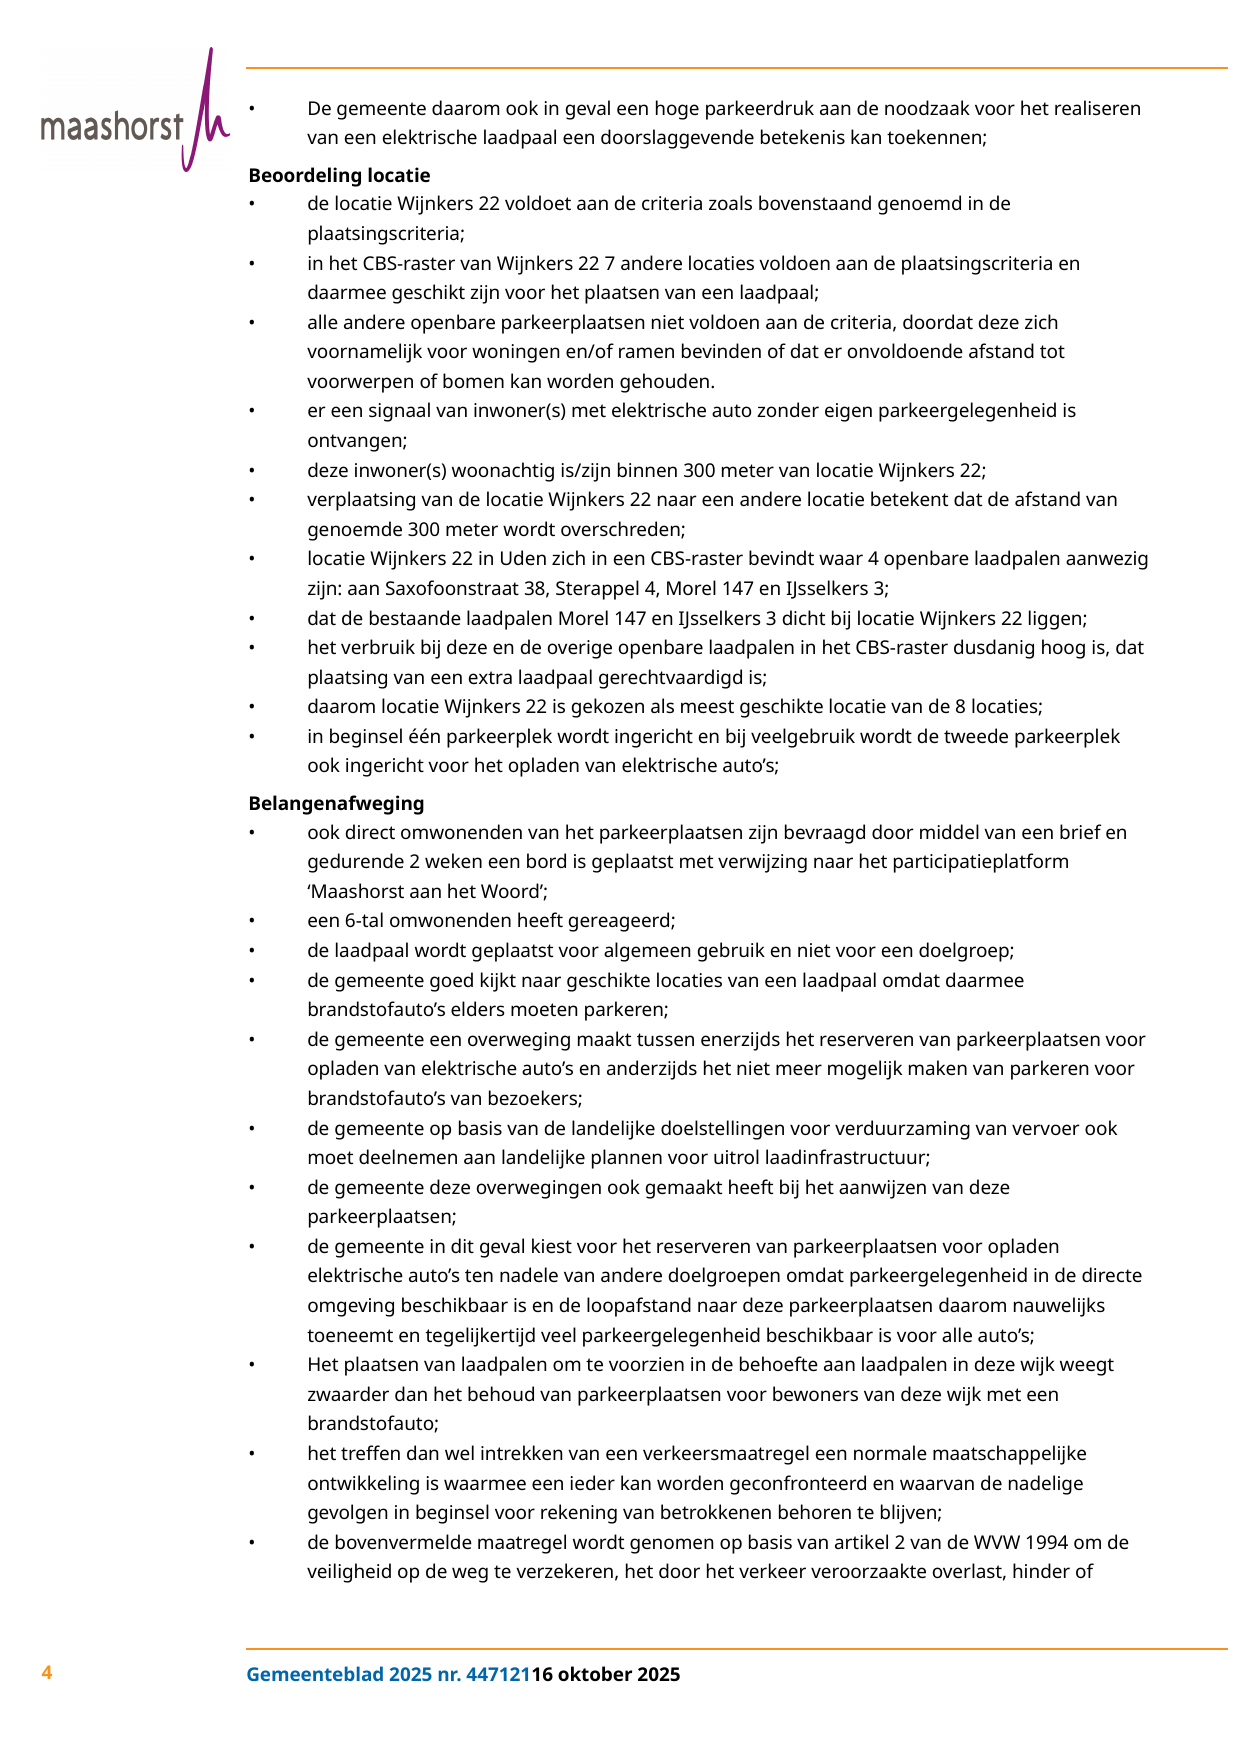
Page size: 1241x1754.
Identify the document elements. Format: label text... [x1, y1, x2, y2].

list in het CBS-raster van Wijnkers 22 7 andere locaties voldoen aan de plaatsingscriteria en daarmee geschikt zijn voor het plaatsen van een laadpaal; [248, 250, 1152, 305]
list de gemeente op basis van de landelijke doelstellingen voor verduurzaming van vervoer ook moet deelnemen aan landelijke plannen voor uitrol laadinfrastructuur; [248, 1115, 1152, 1170]
list deze inwoner(s) woonachtig is/zijn binnen 300 meter van locatie Wijnkers 22; [248, 457, 1152, 483]
list verplaatsing van de locatie Wijnkers 22 naar een andere locatie betekent dat de afstand van genoemde 300 meter wordt overschreden; [248, 486, 1152, 542]
list het treffen dan wel intrekken van een verkeersmaatregel een normale maatschappelijke ontwikkeling is waarmee een ieder kan worden geconfronteerd en waarvan de nadelige gevolgen in beginsel voor rekening van betrokkenen behoren te blijven; [248, 1440, 1152, 1525]
text Belangenafweging [248, 791, 1152, 816]
list de laadpaal wordt geplaatst voor algemeen gebruik en niet voor een doelgroep; [248, 937, 1152, 963]
list dat de bestaande laadpalen Morel 147 en IJsselkers 3 dicht bij locatie Wijnkers 22 liggen; [248, 605, 1152, 631]
list de gemeente deze overwegingen ook gemaakt heeft bij het aanwijzen van deze parkeerplaatsen; [248, 1174, 1152, 1229]
list de gemeente een overweging maakt tussen enerzijds het reserveren van parkeerplaatsen voor opladen van elektrische auto’s en anderzijds het niet meer mogelijk maken van parkeren voor brandstofauto’s van bezoekers; [248, 1026, 1152, 1111]
list alle andere openbare parkeerplaatsen niet voldoen aan de criteria, doordat deze zich voornamelijk voor woningen en/of ramen bevinden of dat er onvoldoende afstand tot voorwerpen of bomen kan worden gehouden. [248, 309, 1152, 394]
list het verbruik bij deze en de overige openbare laadpalen in het CBS-raster dusdanig hoog is, dat plaatsing van een extra laadpaal gerechtvaardigd is; [248, 634, 1152, 690]
text Beoordeling locatie [248, 162, 1152, 188]
picture [41, 47, 231, 172]
list in beginsel één parkeerplek wordt ingericht en bij veelgebruik wordt de tweede parkeerplek ook ingericht voor het opladen van elektrische auto’s; [248, 723, 1152, 778]
list de locatie Wijnkers 22 voldoet aan de criteria zoals bovenstaand genoemd in de plaatsingscriteria; [248, 191, 1152, 246]
list ook direct omwonenden van het parkeerplaatsen zijn bevraagd door middel van een brief en gedurende 2 weken een bord is geplaatst met verwijzing naar het participatieplatform ‘Maashorst aan het Woord’; [248, 819, 1152, 904]
list locatie Wijnkers 22 in Uden zich in een CBS-raster bevindt waar 4 openbare laadpalen aanwezig zijn: aan Saxofoonstraat 38, Sterappel 4, Morel 147 en IJsselkers 3; [248, 546, 1152, 601]
list de gemeente goed kijkt naar geschikte locaties van een laadpaal omdat daarmee brandstofauto’s elders moeten parkeren; [248, 967, 1152, 1022]
list de bovenvermelde maatregel wordt genomen op basis van artikel 2 van de WVW 1994 om de veiligheid op de weg te verzekeren, het door het verkeer veroorzaakte overlast, hinder of [248, 1529, 1152, 1584]
list de gemeente in dit geval kiest voor het reserveren van parkeerplaatsen voor opladen elektrische auto’s ten nadele van andere doelgroepen omdat parkeergelegenheid in de directe omgeving beschikbaar is en de loopafstand naar deze parkeerplaatsen daarom nauwelijks toeneemt en tegelijkertijd veel parkeergelegenheid beschikbaar is voor alle auto’s; [248, 1233, 1152, 1348]
list een 6-tal omwonenden heeft gereageerd; [248, 908, 1152, 933]
list er een signaal van inwoner(s) met elektrische auto zonder eigen parkeergelegenheid is ontvangen; [248, 398, 1152, 453]
list De gemeente daarom ook in geval een hoge parkeerdruk aan de noodzaak voor het realiseren van een elektrische laadpaal een doorslaggevende betekenis kan toekennen; [248, 95, 1152, 150]
list Het plaatsen van laadpalen om te voorzien in de behoefte aan laadpalen in deze wijk weegt zwaarder dan het behoud van parkeerplaatsen voor bewoners van deze wijk met een brandstofauto; [248, 1351, 1152, 1436]
list daarom locatie Wijnkers 22 is gekozen als meest geschikte locatie van de 8 locaties; [248, 693, 1152, 719]
